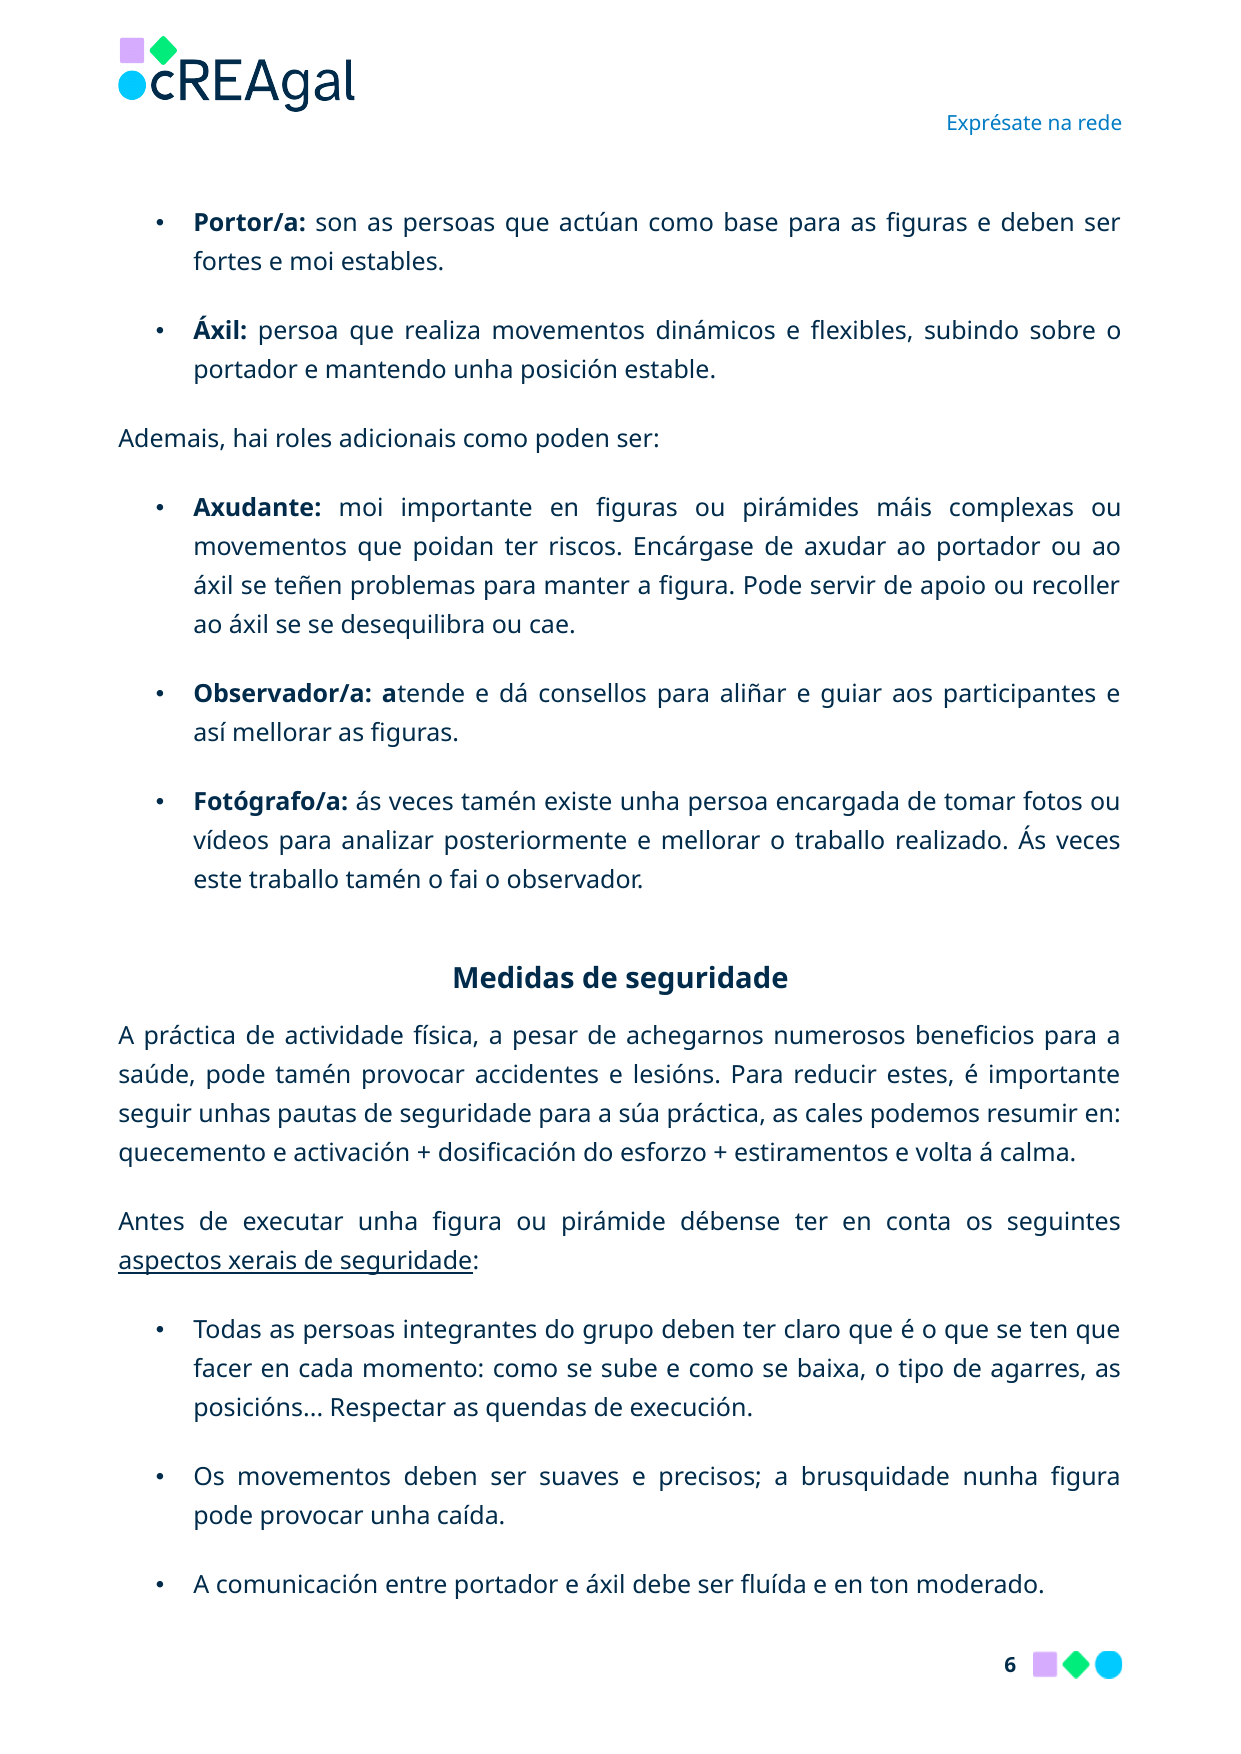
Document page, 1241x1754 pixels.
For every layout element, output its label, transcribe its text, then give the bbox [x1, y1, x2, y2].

list Todas as persoas integrantes do grupo deben ter claro que é o que se ten que facer en cada momento: como se sube e como se baixa, o tipo de agarres, as posicións... Respectar as quendas de execución. [156, 1312, 1122, 1424]
list Axudante: moi importante en figuras ou pirámides máis complexas ou movementos que poidan ter riscos. Encárgase de axudar ao portador ou ao áxil se teñen problemas para manter a figura. Pode servir de apoio ou recoller ao áxil se se desequilibra ou cae. [156, 489, 1122, 641]
list Observador/a: atende e dá consellos para aliñar e guiar aos participantes e así mellorar as figuras. [156, 676, 1122, 749]
picture [1112, 1667, 1123, 1679]
text Ademais, hai roles adicionais como poden ser: [118, 421, 1122, 455]
subtitle Medidas de seguridade [118, 957, 1122, 997]
list Áxil: persoa que realiza movementos dinámicos e flexibles, subindo sobre o portador e mantendo unha posición estable. [156, 313, 1122, 386]
picture [1033, 1651, 1106, 1679]
list Fotógrafo/a: ás veces tamén existe unha persoa encargada de tomar fotos ou vídeos para analizar posteriormente e mellorar o traballo realizado. Ás veces este traballo tamén o fai o observador. [156, 783, 1122, 896]
picture [1116, 1651, 1123, 1661]
text A práctica de actividade física, a pesar de achegarnos numerosos beneficios para a saúde, pode tamén provocar accidentes e lesións. Para reducir estes, é importante seguir unhas pautas de seguridade para a súa práctica, as cales podemos resumir en: quecemento e activación + dosificación do esforzo + estiramentos e volta á calma. [118, 1017, 1122, 1169]
picture [118, 36, 355, 112]
text Antes de executar unha figura ou pirámide débense ter en conta os seguintes aspectos xerais de seguridade: [118, 1204, 1122, 1277]
list Portor/a: son as persoas que actúan como base para as figuras e deben ser fortes e moi estables. [156, 205, 1122, 278]
list Os movementos deben ser suaves e precisos; a brusquidade nunha figura pode provocar unha caída. [156, 1459, 1122, 1532]
list A comunicación entre portador e áxil debe ser fluída e en ton moderado. [156, 1567, 1122, 1601]
